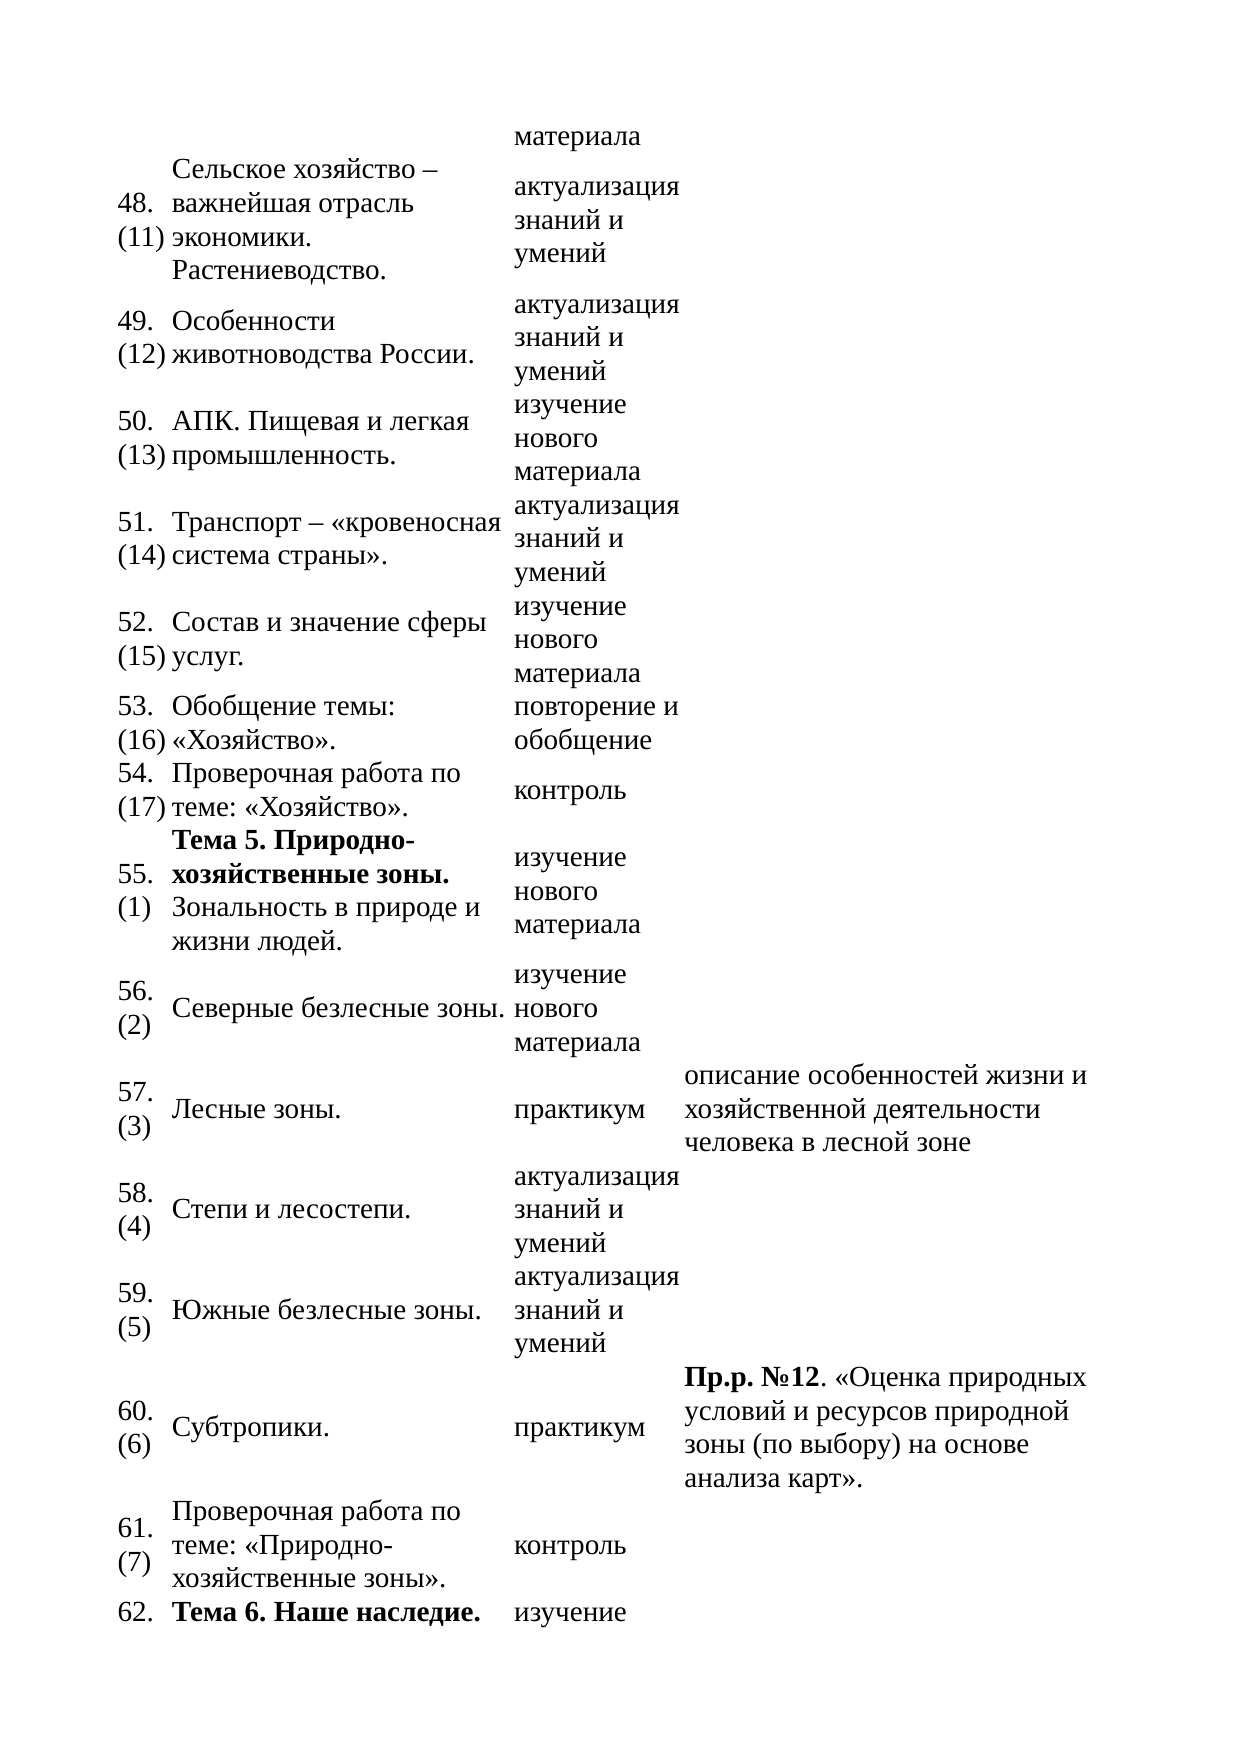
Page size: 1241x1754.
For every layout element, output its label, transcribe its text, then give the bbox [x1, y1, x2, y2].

table_cell Тема 5. Природно-хозяйственные зоны. Зональность в природе и жизни людей. [172, 823, 514, 957]
table_cell 54. (17) [117, 755, 172, 822]
table_cell [684, 1493, 1123, 1594]
table_cell [684, 823, 1123, 957]
table_cell Северные безлесные зоны. [172, 957, 514, 1057]
table_cell Субтропики. [172, 1359, 514, 1493]
table_cell [684, 487, 1123, 588]
table_cell актуализация знаний и умений [514, 286, 684, 386]
table_cell [1123, 1259, 1240, 1359]
table_cell Проверочная работа по теме: «Хозяйство». [172, 755, 514, 822]
table_cell 52. (15) [117, 588, 172, 688]
table_cell [1123, 1493, 1240, 1594]
table_cell 62. [117, 1594, 172, 1627]
table_cell [117, 118, 172, 152]
table_cell Состав и значение сферы услуг. [172, 588, 514, 688]
table_cell [1123, 957, 1240, 1057]
table_cell [1123, 1158, 1240, 1258]
table_cell практикум [514, 1057, 684, 1158]
table_cell материала [514, 118, 684, 152]
table_cell 59. (5) [117, 1259, 172, 1359]
table_cell [172, 118, 514, 152]
table_cell изучение нового материала [514, 823, 684, 957]
table_cell 60. (6) [117, 1359, 172, 1493]
table_cell Тема 6. Наше наследие. [172, 1594, 514, 1627]
table_cell [1123, 286, 1240, 386]
table_cell [684, 957, 1123, 1057]
table_cell 57. (3) [117, 1057, 172, 1158]
table_cell [684, 1259, 1123, 1359]
table_cell 58. (4) [117, 1158, 172, 1258]
table_cell Особенности животноводства России. [172, 286, 514, 386]
table_cell 56. (2) [117, 957, 172, 1057]
table_cell Южные безлесные зоны. [172, 1259, 514, 1359]
table_cell контроль [514, 755, 684, 822]
table_cell [1123, 152, 1240, 286]
table_cell [1123, 588, 1240, 688]
table_cell изучение нового материала [514, 588, 684, 688]
table_cell [684, 588, 1123, 688]
table_cell Проверочная работа по теме: «Природно-хозяйственные зоны». [172, 1493, 514, 1594]
table_cell [684, 1594, 1123, 1627]
table_cell описание особенностей жизни и хозяйственной деятельности человека в лесной зоне [684, 1057, 1123, 1158]
table_cell актуализация знаний и умений [514, 152, 684, 286]
table_cell актуализация знаний и умений [514, 1158, 684, 1258]
table_cell 53. (16) [117, 688, 172, 755]
table_cell [684, 386, 1123, 487]
table_cell [1123, 118, 1240, 152]
table_cell практикум [514, 1359, 684, 1493]
table_cell [1123, 1594, 1240, 1627]
table_cell актуализация знаний и умений [514, 1259, 684, 1359]
table_cell [684, 755, 1123, 822]
table_cell изучение нового материала [514, 957, 684, 1057]
table_cell АПК. Пищевая и легкая промышленность. [172, 386, 514, 487]
table_cell [1123, 1359, 1240, 1493]
table_cell изучение нового материала [514, 386, 684, 487]
table_cell изучение [514, 1594, 684, 1627]
table_cell 49. (12) [117, 286, 172, 386]
table_cell 61. (7) [117, 1493, 172, 1594]
table_cell Обобщение темы: «Хозяйство». [172, 688, 514, 755]
table_cell [684, 118, 1123, 152]
table_cell [1123, 755, 1240, 822]
table_cell [684, 152, 1123, 286]
table_cell [684, 286, 1123, 386]
table_cell [1123, 386, 1240, 487]
table_cell Сельское хозяйство – важнейшая отрасль экономики. Растениеводство. [172, 152, 514, 286]
table_cell актуализация знаний и умений [514, 487, 684, 588]
table_cell 55. (1) [117, 823, 172, 957]
table_cell [684, 1158, 1123, 1258]
table_cell [684, 688, 1123, 755]
table_cell Степи и лесостепи. [172, 1158, 514, 1258]
table_cell 50. (13) [117, 386, 172, 487]
table_cell Лесные зоны. [172, 1057, 514, 1158]
table_cell [1123, 688, 1240, 755]
table_cell Пр.р. №12. «Оценка природных условий и ресурсов природной зоны (по выбору) на основе анализа карт». [684, 1359, 1123, 1493]
table_cell 51. (14) [117, 487, 172, 588]
table_cell Транспорт – «кровеносная система страны». [172, 487, 514, 588]
table_cell [1123, 1057, 1240, 1158]
table_cell 48. (11) [117, 152, 172, 286]
table_cell [1123, 487, 1240, 588]
table_cell [1123, 823, 1240, 957]
table_cell контроль [514, 1493, 684, 1594]
table_cell повторение и обобщение [514, 688, 684, 755]
